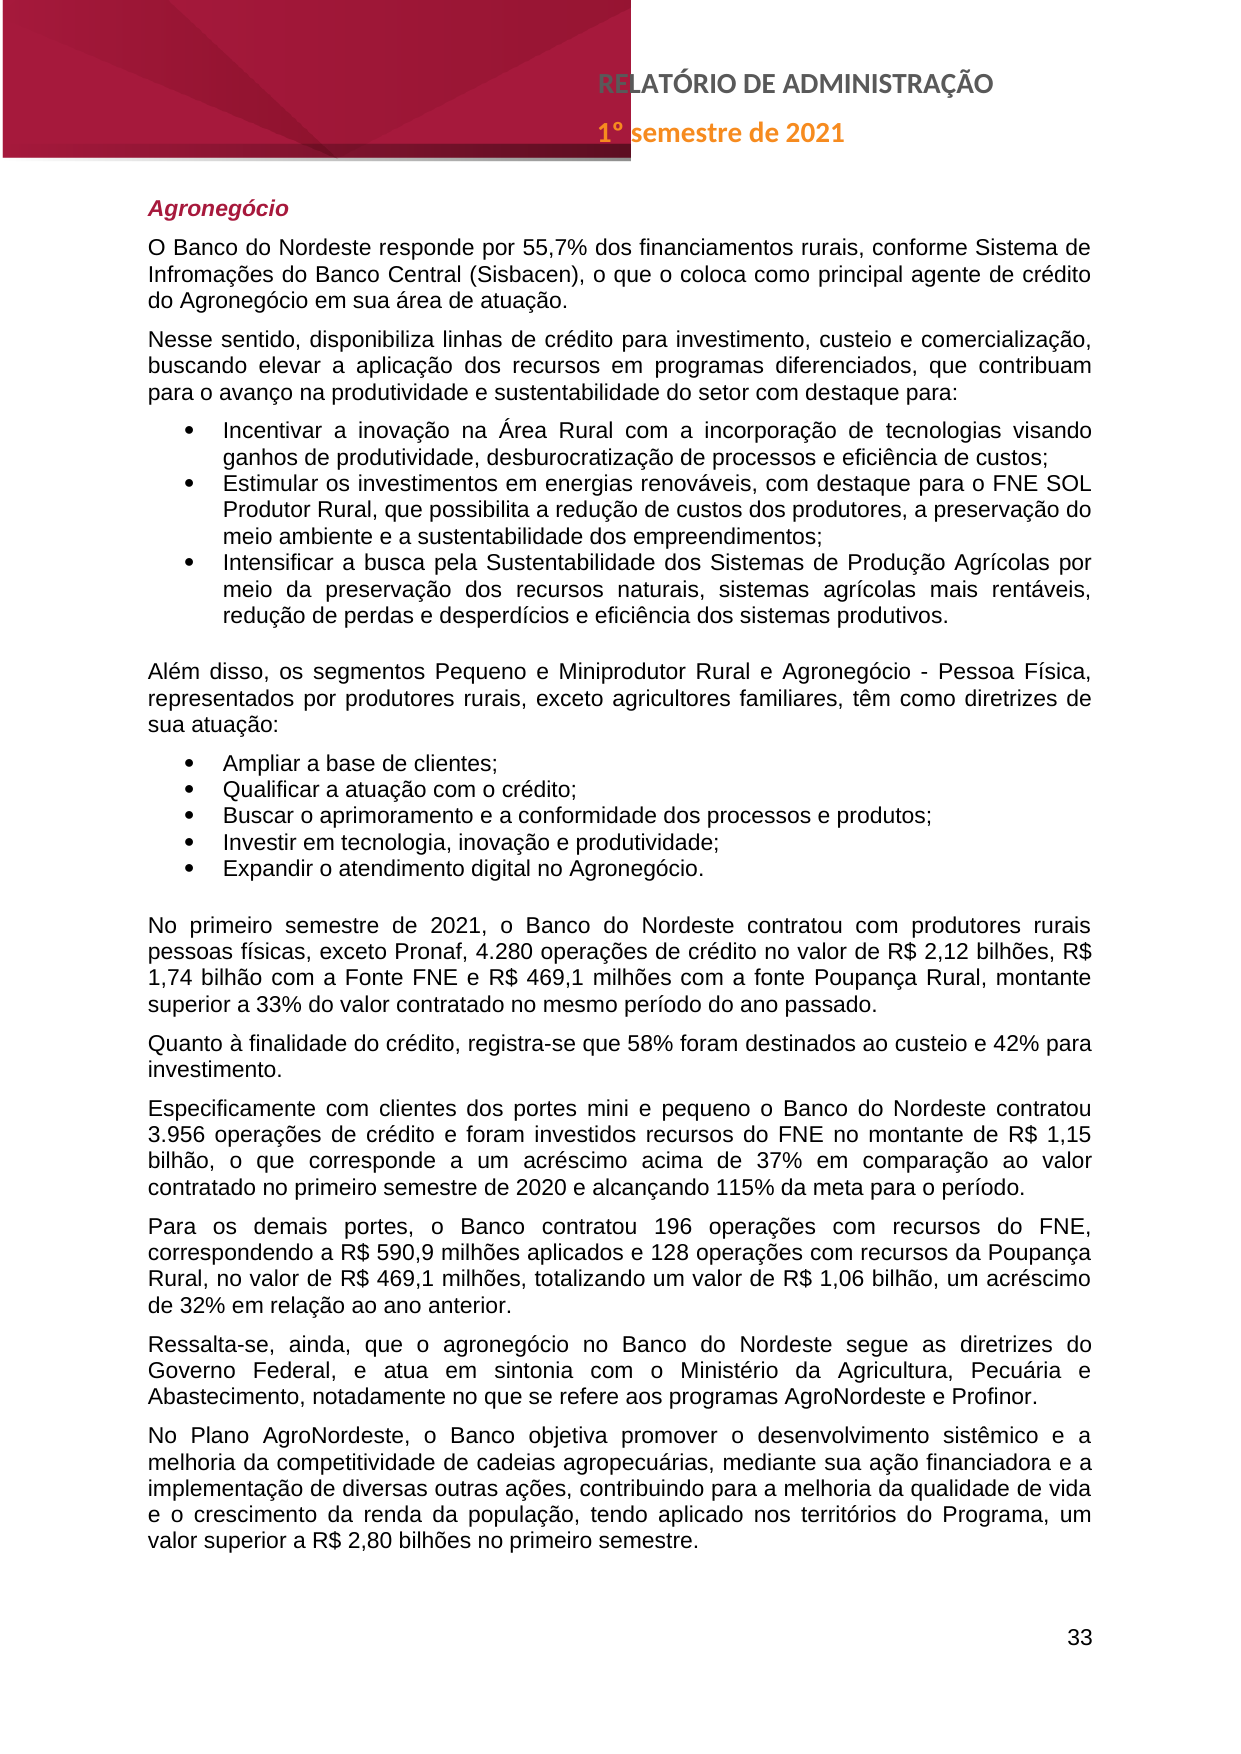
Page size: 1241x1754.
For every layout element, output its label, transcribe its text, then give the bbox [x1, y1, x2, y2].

list Incentivar a inovação na Área Rural com a incorporação de tecnologias visando ganhos de produtividade, desburocratização de processos e eficiência de custos; [185, 417, 1092, 470]
list Estimular os investimentos em energias renováveis, com destaque para o FNE SOL Produtor Rural, que possibilita a redução de custos dos produtores, a preservação do meio ambiente e a sustentabilidade dos empreendimentos; [185, 470, 1092, 549]
text Quanto à finalidade do crédito, registra-se que 58% foram destinados ao custeio e 42% para investimento. [148, 1029, 1092, 1082]
text Nesse sentido, disponibiliza linhas de crédito para investimento, custeio e comercialização, buscando elevar a aplicação dos recursos em programas diferenciados, que contribuam para o avanço na produtividade e sustentabilidade do setor com destaque para: [148, 326, 1092, 405]
list Qualificar a atuação com o crédito; [185, 776, 1092, 802]
text Especificamente com clientes dos portes mini e pequeno o Banco do Nordeste contratou 3.956 operações de crédito e foram investidos recursos do FNE no montante de R$ 1,15 bilhão, o que corresponde a um acréscimo acima de 37% em comparação ao valor contratado no primeiro semestre de 2020 e alcançando 115% da meta para o período. [148, 1095, 1092, 1200]
text Ressalta-se, ainda, que o agronegócio no Banco do Nordeste segue as diretrizes do Governo Federal, e atua em sintonia com o Ministério da Agricultura, Pecuária e Abastecimento, notadamente no que se refere aos programas AgroNordeste e Profinor. [148, 1331, 1092, 1409]
text No Plano AgroNordeste, o Banco objetiva promover o desenvolvimento sistêmico e a melhoria da competitividade de cadeias agropecuárias, mediante sua ação financiadora e a implementação de diversas outras ações, contribuindo para a melhoria da qualidade de vida e o crescimento da renda da população, tendo aplicado nos territórios do Programa, um valor superior a R$ 2,80 bilhões no primeiro semestre. [148, 1422, 1092, 1554]
text Agronegócio [148, 195, 1092, 222]
list Intensificar a busca pela Sustentabilidade dos Sistemas de Produção Agrícolas por meio da preservação dos recursos naturais, sistemas agrícolas mais rentáveis, redução de perdas e desperdícios e eficiência dos sistemas produtivos. [185, 549, 1092, 628]
list Expandir o atendimento digital no Agronegócio. [185, 855, 1092, 882]
text Para os demais portes, o Banco contratou 196 operações com recursos do FNE, correspondendo a R$ 590,9 milhões aplicados e 128 operações com recursos da Poupança Rural, no valor de R$ 469,1 milhões, totalizando um valor de R$ 1,06 bilhão, um acréscimo de 32% em relação ao ano anterior. [148, 1213, 1092, 1318]
picture [0, 0, 631, 162]
list Buscar o aprimoramento e a conformidade dos processos e produtos; [185, 802, 1092, 829]
text Além disso, os segmentos Pequeno e Miniprodutor Rural e Agronegócio - Pessoa Física, representados por produtores rurais, exceto agricultores familiares, têm como diretrizes de sua atuação: [148, 658, 1092, 737]
list Ampliar a base de clientes; [185, 750, 1092, 776]
text No primeiro semestre de 2021, o Banco do Nordeste contratou com produtores rurais pessoas físicas, exceto Pronaf, 4.280 operações de crédito no valor de R$ 2,12 bilhões, R$ 1,74 bilhão com a Fonte FNE e R$ 469,1 milhões com a fonte Poupança Rural, montante superior a 33% do valor contratado no mesmo período do ano passado. [148, 912, 1092, 1017]
list Investir em tecnologia, inovação e produtividade; [185, 829, 1092, 855]
text O Banco do Nordeste responde por 55,7% dos financiamentos rurais, conforme Sistema de Infromações do Banco Central (Sisbacen), o que o coloca como principal agente de crédito do Agronegócio em sua área de atuação. [148, 234, 1092, 313]
